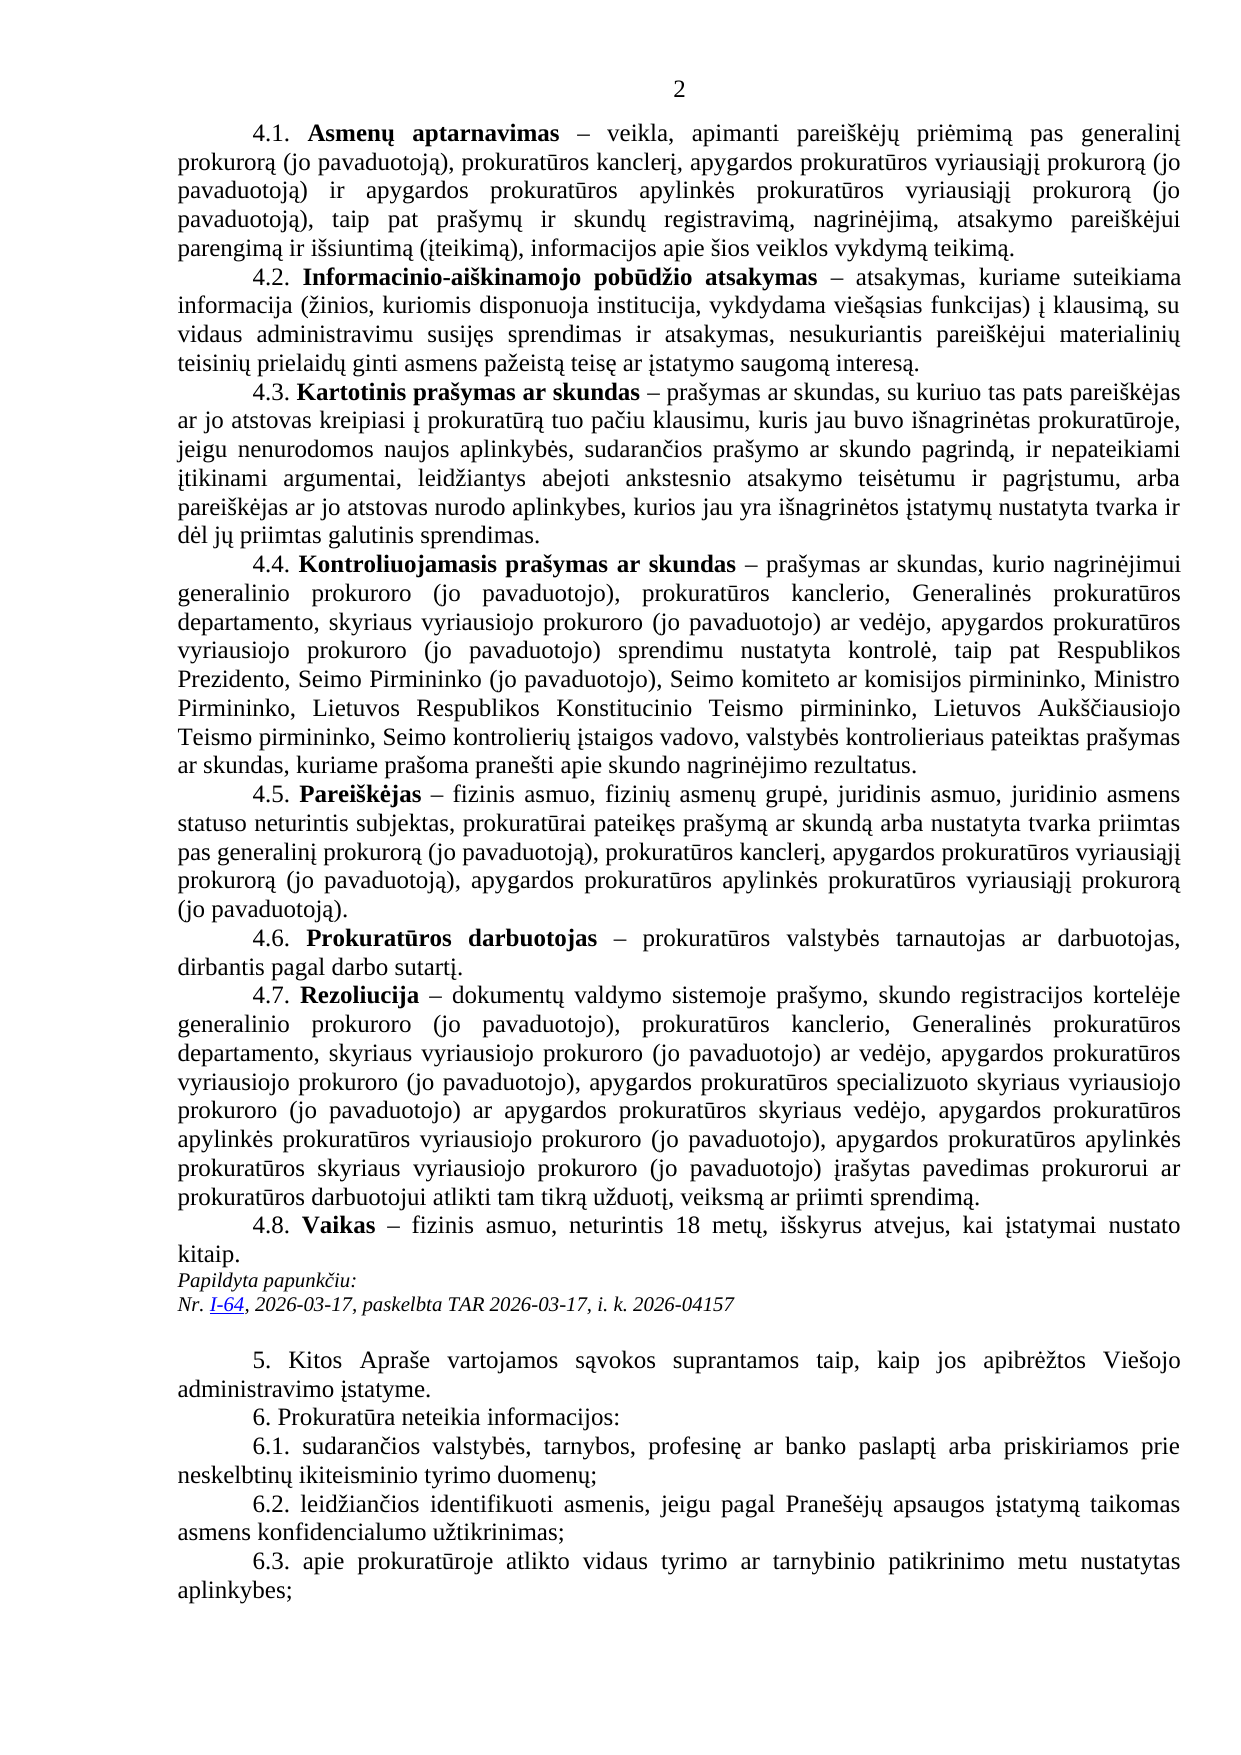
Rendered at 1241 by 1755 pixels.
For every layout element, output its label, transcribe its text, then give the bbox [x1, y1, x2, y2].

text 4.6. Prokuratūros darbuotojas – prokuratūros valstybės tarnautojas ar darbuotojas, dirbantis pagal darbo sutartį. [177, 923, 1181, 981]
text 4.8. Vaikas – fizinis asmuo, neturintis 18 metų, išskyrus atvejus, kai įstatymai nustato kitaip. [177, 1211, 1181, 1268]
text 5. Kitos Apraše vartojamos sąvokos suprantamos taip, kaip jos apibrėžtos Viešojo administravimo įstatyme. [177, 1345, 1181, 1402]
text 6. Prokuratūra neteikia informacijos: [177, 1402, 1181, 1431]
text 4.4. Kontroliuojamasis prašymas ar skundas – prašymas ar skundas, kurio nagrinėjimui generalinio prokuroro (jo pavaduotojo), prokuratūros kanclerio, Generalinės prokuratūros departamento, skyriaus vyriausiojo prokuroro (jo pavaduotojo) ar vedėjo, apygardos prokuratūros vyriausiojo prokuroro (jo pavaduotojo) sprendimu nustatyta kontrolė, taip pat Respublikos Prezidento, Seimo Pirmininko (jo pavaduotojo), Seimo komiteto ar komisijos pirmininko, Ministro Pirmininko, Lietuvos Respublikos Konstitucinio Teismo pirmininko, Lietuvos Aukščiausiojo Teismo pirmininko, Seimo kontrolierių įstaigos vadovo, valstybės kontrolieriaus pateiktas prašymas ar skundas, kuriame prašoma pranešti apie skundo nagrinėjimo rezultatus. [177, 549, 1181, 779]
text Papildyta papunkčiu: [177, 1268, 1181, 1292]
text 6.2. leidžiančios identifikuoti asmenis, jeigu pagal Pranešėjų apsaugos įstatymą taikomas asmens konfidencialumo užtikrinimas; [177, 1489, 1181, 1546]
text 4.7. Rezoliucija – dokumentų valdymo sistemoje prašymo, skundo registracijos kortelėje generalinio prokuroro (jo pavaduotojo), prokuratūros kanclerio, Generalinės prokuratūros departamento, skyriaus vyriausiojo prokuroro (jo pavaduotojo) ar vedėjo, apygardos prokuratūros vyriausiojo prokuroro (jo pavaduotojo), apygardos prokuratūros specializuoto skyriaus vyriausiojo prokuroro (jo pavaduotojo) ar apygardos prokuratūros skyriaus vedėjo, apygardos prokuratūros apylinkės prokuratūros vyriausiojo prokuroro (jo pavaduotojo), apygardos prokuratūros apylinkės prokuratūros skyriaus vyriausiojo prokuroro (jo pavaduotojo) įrašytas pavedimas prokurorui ar prokuratūros darbuotojui atlikti tam tikrą užduotį, veiksmą ar priimti sprendimą. [177, 981, 1181, 1211]
text 4.5. Pareiškėjas – fizinis asmuo, fizinių asmenų grupė, juridinis asmuo, juridinio asmens statuso neturintis subjektas, prokuratūrai pateikęs prašymą ar skundą arba nustatyta tvarka priimtas pas generalinį prokurorą (jo pavaduotoją), prokuratūros kanclerį, apygardos prokuratūros vyriausiąjį prokurorą (jo pavaduotoją), apygardos prokuratūros apylinkės prokuratūros vyriausiąjį prokurorą (jo pavaduotoją). [177, 779, 1181, 923]
text 6.1. sudarančios valstybės, tarnybos, profesinę ar banko paslaptį arba priskiriamos prie neskelbtinų ikiteisminio tyrimo duomenų; [177, 1431, 1181, 1489]
text 6.3. apie prokuratūroje atlikto vidaus tyrimo ar tarnybinio patikrinimo metu nustatytas aplinkybes; [177, 1546, 1181, 1604]
text 4.3. Kartotinis prašymas ar skundas – prašymas ar skundas, su kuriuo tas pats pareiškėjas ar jo atstovas kreipiasi į prokuratūrą tuo pačiu klausimu, kuris jau buvo išnagrinėtas prokuratūroje, jeigu nenurodomos naujos aplinkybės, sudarančios prašymo ar skundo pagrindą, ir nepateikiami įtikinami argumentai, leidžiantys abejoti ankstesnio atsakymo teisėtumu ir pagrįstumu, arba pareiškėjas ar jo atstovas nurodo aplinkybes, kurios jau yra išnagrinėtos įstatymų nustatyta tvarka ir dėl jų priimtas galutinis sprendimas. [177, 377, 1181, 549]
text Nr. I-64, 2026-03-17, paskelbta TAR 2026-03-17, i. k. 2026-04157 [177, 1292, 1181, 1316]
text 4.1. Asmenų aptarnavimas – veikla, apimanti pareiškėjų priėmimą pas generalinį prokurorą (jo pavaduotoją), prokuratūros kanclerį, apygardos prokuratūros vyriausiąjį prokurorą (jo pavaduotoją) ir apygardos prokuratūros apylinkės prokuratūros vyriausiąjį prokurorą (jo pavaduotoją), taip pat prašymų ir skundų registravimą, nagrinėjimą, atsakymo pareiškėjui parengimą ir išsiuntimą (įteikimą), informacijos apie šios veiklos vykdymą teikimą. [177, 118, 1181, 262]
text 4.2. Informacinio-aiškinamojo pobūdžio atsakymas – atsakymas, kuriame suteikiama informacija (žinios, kuriomis disponuoja institucija, vykdydama viešąsias funkcijas) į klausimą, su vidaus administravimu susijęs sprendimas ir atsakymas, nesukuriantis pareiškėjui materialinių teisinių prielaidų ginti asmens pažeistą teisę ar įstatymo saugomą interesą. [177, 262, 1181, 377]
